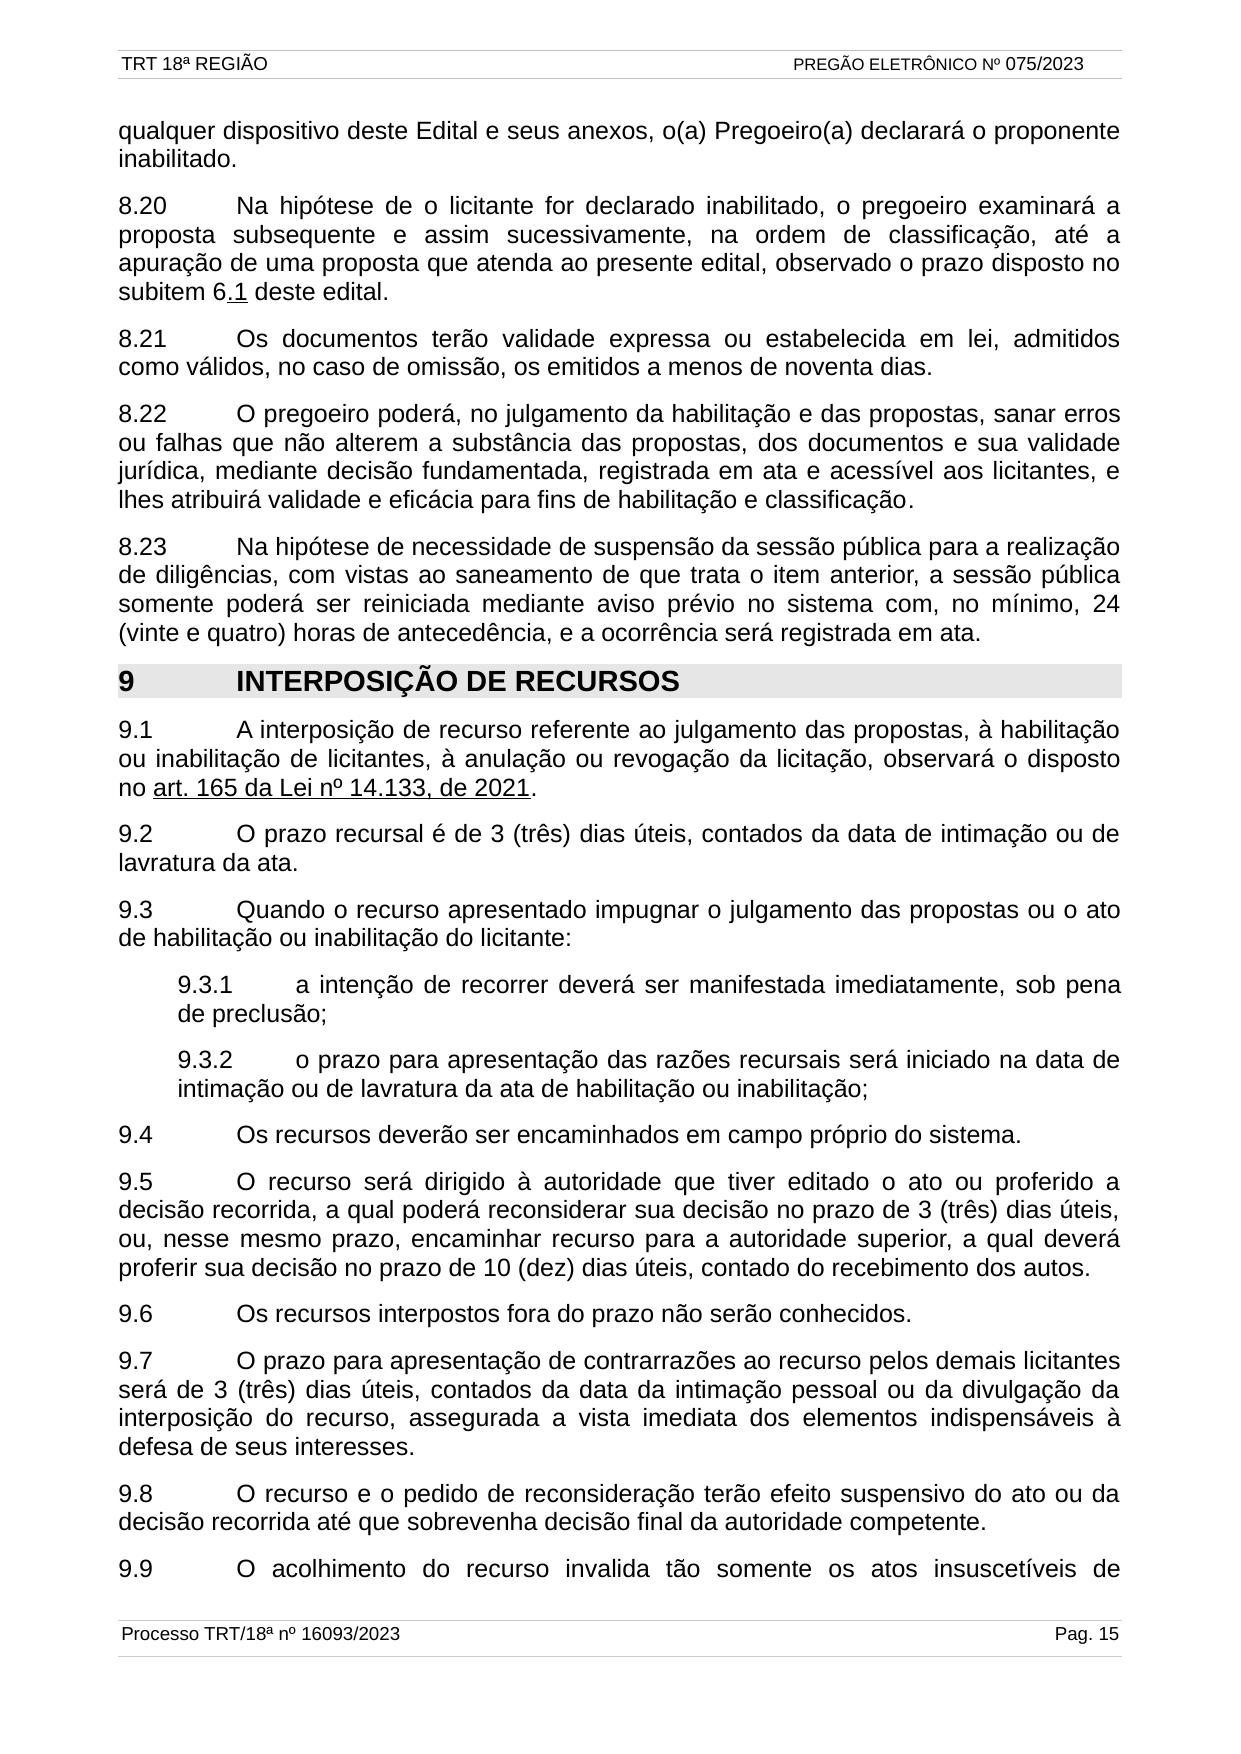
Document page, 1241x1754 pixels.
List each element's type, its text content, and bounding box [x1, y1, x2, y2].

text 9.7 O prazo para apresentação de contrarrazões ao recurso pelos demais licitantes será de 3 (três) dias úteis, contados da data da intimação pessoal ou da divulgação da interposição do recurso, assegurada a vista imediata dos elementos indispensáveis à defesa de seus interesses. [118, 1346, 1122, 1461]
text 8.22 O pregoeiro poderá, no julgamento da habilitação e das propostas, sanar erros ou falhas que não alterem a substância das propostas, dos documentos e sua validade jurídica, mediante decisão fundamentada, registrada em ata e acessível aos licitantes, e lhes atribuirá validade e eficácia para fins de habilitação e classificação. [118, 399, 1122, 514]
text 9.1 A interposição de recurso referente ao julgamento das propostas, à habilitação ou inabilitação de licitantes, à anulação ou revogação da licitação, observará o disposto no art. 165 da Lei nº 14.133, de 2021. [118, 715, 1122, 802]
text 9 INTERPOSIÇÃO DE RECURSOS [118, 664, 1122, 698]
text 8.21 Os documentos terão validade expressa ou estabelecida em lei, admitidos como válidos, no caso de omissão, os emitidos a menos de noventa dias. [118, 323, 1122, 381]
text 9.3 Quando o recurso apresentado impugnar o julgamento das propostas ou o ato de habilitação ou inabilitação do licitante: [118, 894, 1122, 952]
text 9.9 O acolhimento do recurso invalida tão somente os atos insuscetíveis de [118, 1554, 1122, 1582]
text 9.4 Os recursos deverão ser encaminhados em campo próprio do sistema. [118, 1120, 1122, 1149]
text 8.23 Na hipótese de necessidade de suspensão da sessão pública para a realização de diligências, com vistas ao saneamento de que trata o item anterior, a sessão pública somente poderá ser reiniciada mediante aviso prévio no sistema com, no mínimo, 24 (vinte e quatro) horas de antecedência, e a ocorrência será registrada em ata. [118, 531, 1122, 646]
text qualquer dispositivo deste Edital e seus anexos, o(a) Pregoeiro(a) declarará o proponente inabilitado. [118, 116, 1122, 173]
text 9.3.2 o prazo para apresentação das razões recursais será iniciado na data de intimação ou de lavratura da ata de habilitação ou inabilitação; [177, 1045, 1122, 1102]
text 9.3.1 a intenção de recorrer deverá ser manifestada imediatamente, sob pena de preclusão; [177, 970, 1122, 1027]
text 9.5 O recurso será dirigido à autoridade que tiver editado o ato ou proferido a decisão recorrida, a qual poderá reconsiderar sua decisão no prazo de 3 (três) dias úteis, ou, nesse mesmo prazo, encaminhar recurso para a autoridade superior, a qual deverá proferir sua decisão no prazo de 10 (dez) dias úteis, contado do recebimento dos autos. [118, 1167, 1122, 1282]
text 8.20 Na hipótese de o licitante for declarado inabilitado, o pregoeiro examinará a proposta subsequente e assim sucessivamente, na ordem de classificação, até a apuração de uma proposta que atenda ao presente edital, observado o prazo disposto no subitem 6.1 deste edital. [118, 191, 1122, 306]
text 9.6 Os recursos interpostos fora do prazo não serão conhecidos. [118, 1299, 1122, 1328]
text 9.2 O prazo recursal é de 3 (três) dias úteis, contados da data de intimação ou de lavratura da ata. [118, 819, 1122, 877]
text 9.8 O recurso e o pedido de reconsideração terão efeito suspensivo do ato ou da decisão recorrida até que sobrevenha decisão final da autoridade competente. [118, 1478, 1122, 1536]
